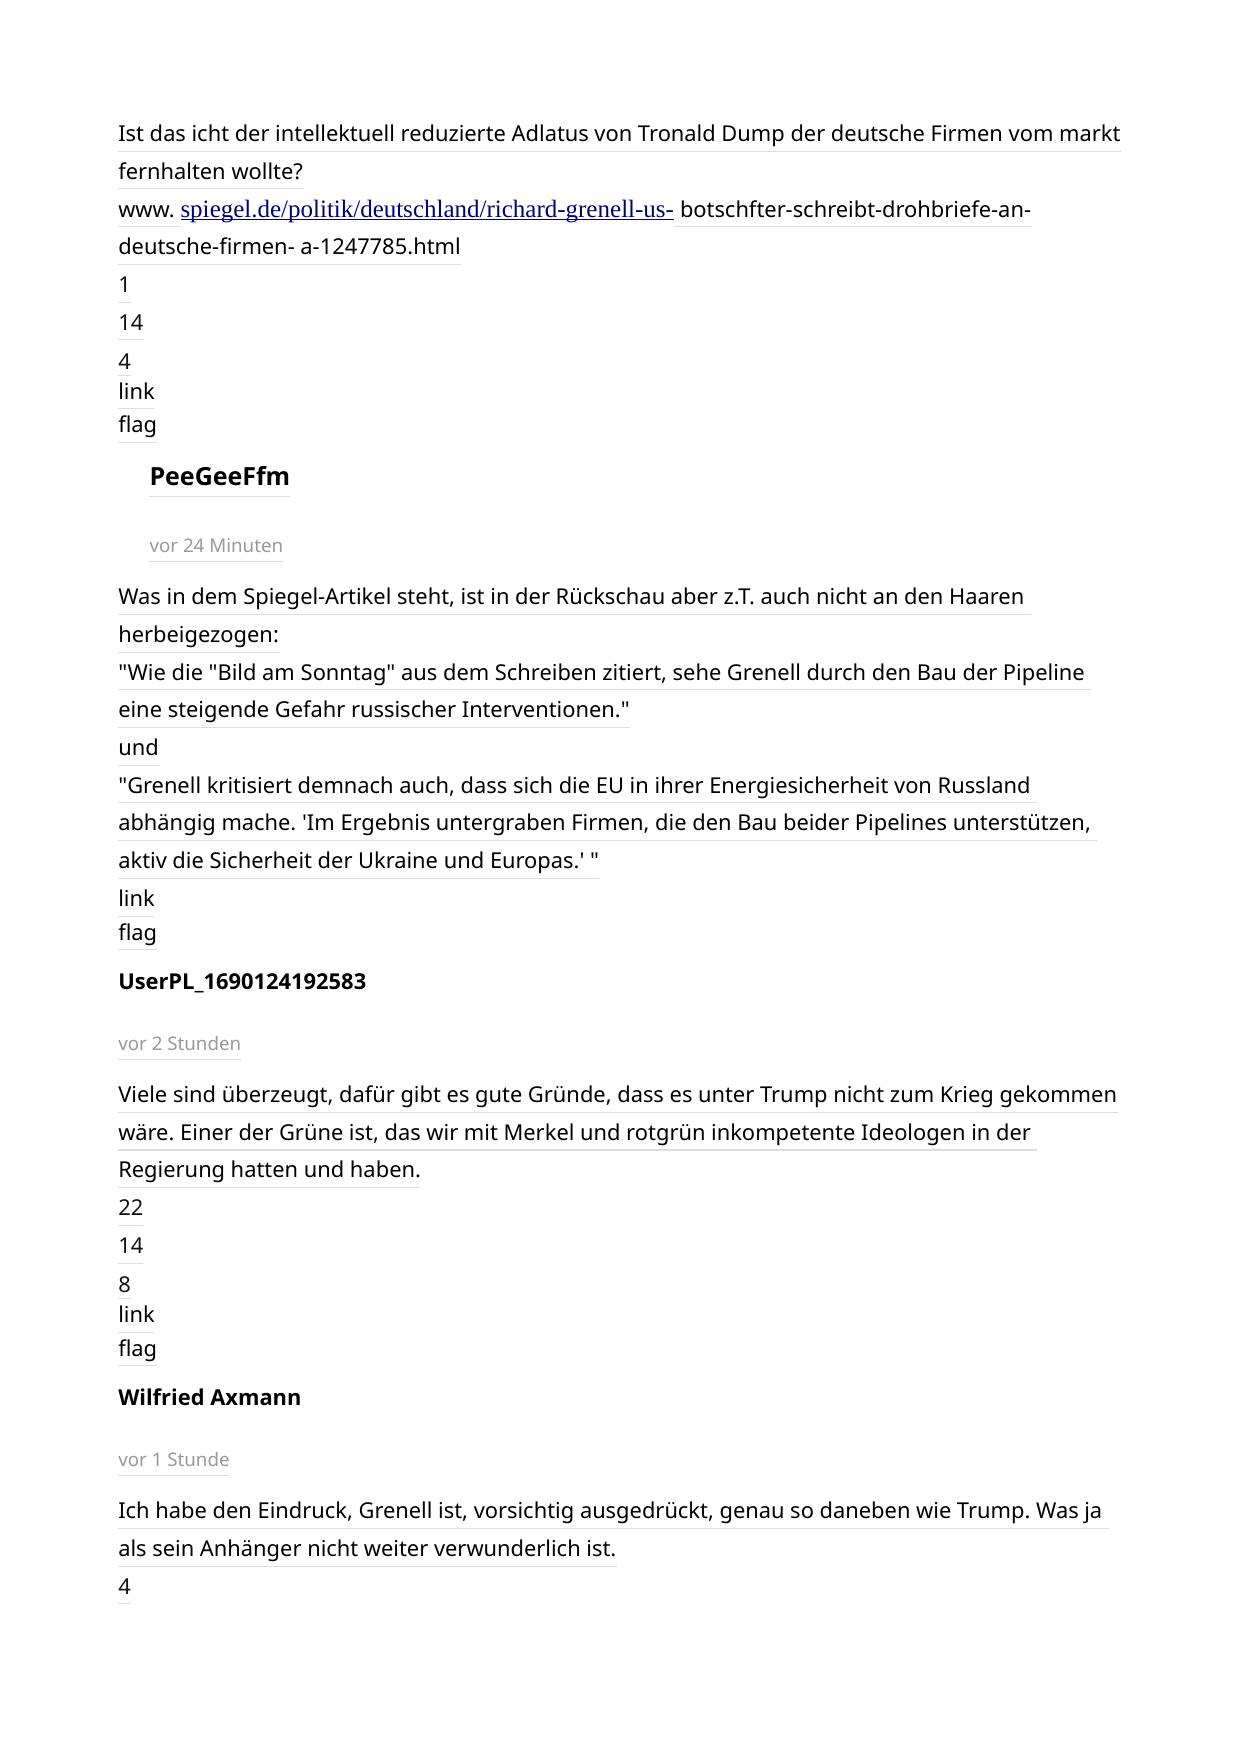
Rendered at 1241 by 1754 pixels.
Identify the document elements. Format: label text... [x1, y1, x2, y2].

text flag [118, 409, 1122, 443]
text flag [118, 1333, 1122, 1366]
text 4 [118, 344, 1122, 376]
text vor 1 Stunde [118, 1447, 1117, 1476]
text link [118, 1299, 1122, 1333]
text 14 [118, 1230, 1122, 1264]
text Wilfried Axmann [118, 1382, 1122, 1412]
text Viele sind überzeugt, dafür gibt es gute Gründe, dass es unter Trump nicht zum Krieg gekommen wäre. Einer der Grüne ist, das wir mit Merkel und rotgrün inkompetente Ideologen in der Regierung hatten und haben. [118, 1079, 1122, 1188]
text 14 [118, 307, 1122, 340]
text vor 24 Minuten [149, 533, 1117, 562]
text vor 2 Stunden [118, 1031, 1117, 1060]
text 4 [118, 1571, 1122, 1604]
text PeeGeeFfm [149, 459, 1122, 497]
text link [118, 376, 1122, 409]
text Was in dem Spiegel-Artikel steht, ist in der Rückschau aber z.T. auch nicht an den Haaren herbeigezogen: "Wie die "Bild am Sonntag" aus dem Schreiben zitiert, sehe Grenell durch den Bau der Pipeline eine steigende Gefahr russischer Interventionen." und "Grenell kritisiert demnach auch, dass sich die EU in ihrer Energiesicherheit von Russland abhängig mache. 'Im Ergebnis untergraben Firmen, die den Bau beider Pipelines unterstützen, aktiv die Sicherheit der Ukraine und Europas.' " [118, 581, 1122, 879]
text Ich habe den Eindruck, Grenell ist, vorsichtig ausgedrückt, genau so daneben wie Trump. Was ja als sein Anhänger nicht weiter verwunderlich ist. [118, 1495, 1122, 1567]
text 22 [118, 1192, 1122, 1226]
text fernhalten wollte? www. spiegel.de/politik/deutschland/richard-grenell-us- botschfter-schreibt-drohbriefe-an-deutsche-firmen- a-1247785.html [118, 152, 1122, 265]
text link [118, 883, 1122, 917]
text 1 [118, 269, 1122, 303]
text 8 [118, 1268, 1122, 1299]
text flag [118, 917, 1122, 950]
text UserPL_1690124192583 [118, 966, 1122, 996]
text Ist das icht der intellektuell reduzierte Adlatus von Tronald Dump der deutsche Firmen vom markt [118, 118, 1122, 151]
